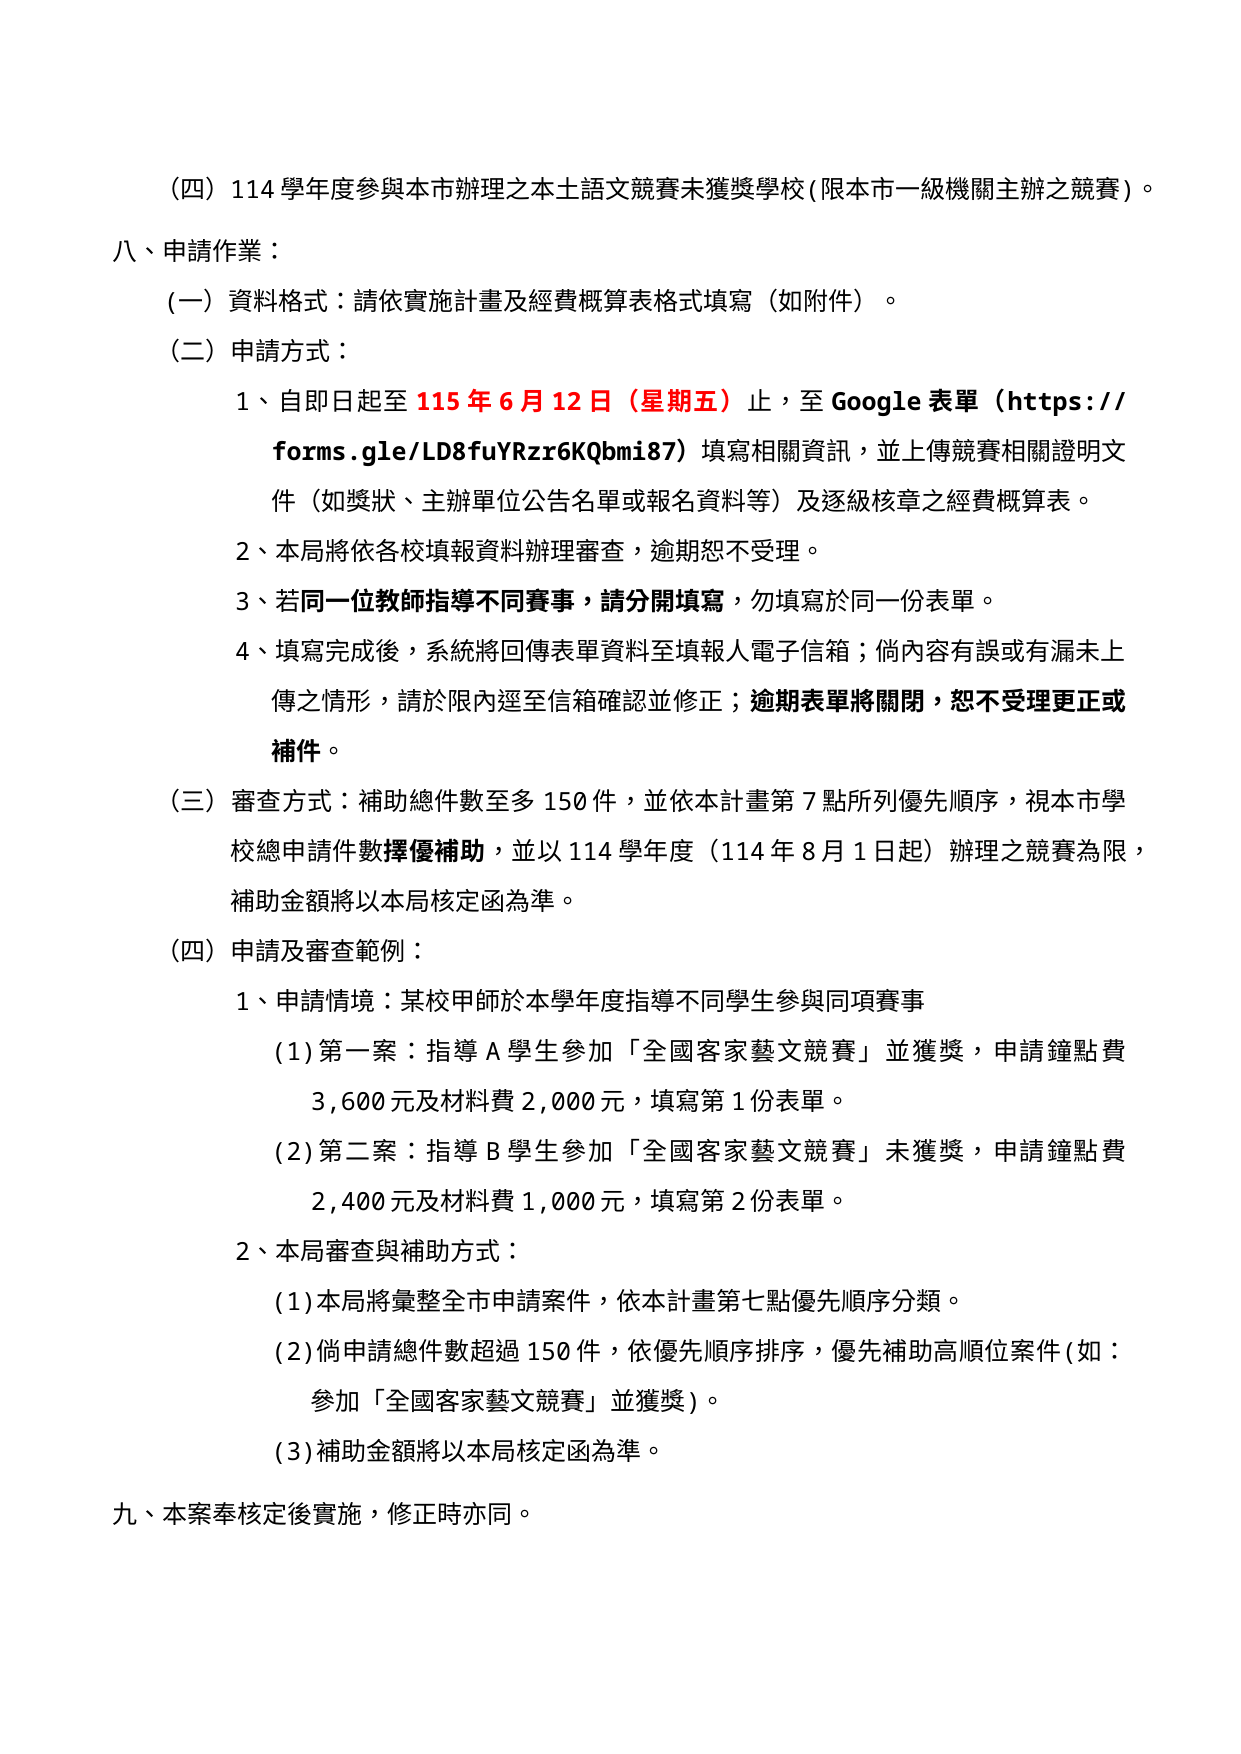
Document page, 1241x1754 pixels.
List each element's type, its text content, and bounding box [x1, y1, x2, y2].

text （二）申請方式： [155, 321, 1128, 371]
text 2、本局審查與補助方式： [235, 1221, 1128, 1271]
text （四）申請及審查範例： [155, 921, 1128, 971]
text (1)第一案：指導A學生參加「全國客家藝文競賽」並獲獎，申請鐘點費3,600元及材料費2,000元，填寫第1份表單。 [271, 1021, 1128, 1121]
text (一）資料格式：請依實施計畫及經費概算表格式填寫（如附件）。 [163, 271, 1128, 321]
text 八、申請作業： [112, 208, 1128, 271]
text 3、若同一位教師指導不同賽事，請分開填寫，勿填寫於同一份表單。 [235, 571, 1128, 621]
text 4、填寫完成後，系統將回傳表單資料至填報人電子信箱；倘內容有誤或有漏未上傳之情形，請於限內逕至信箱確認並修正；逾期表單將關閉，恕不受理更正或補件。 [235, 621, 1128, 771]
text (3)補助金額將以本局核定函為準。 [271, 1421, 1128, 1471]
text （三）審查方式：補助總件數至多150件，並依本計畫第7點所列優先順序，視本市學校總申請件數擇優補助，並以114學年度（114年8月1日起）辦理之競賽為限，補助金額將以本局核定函為準。 [155, 771, 1128, 921]
text （四）114學年度參與本市辦理之本土語文競賽未獲獎學校(限本市一級機關主辦之競賽)。 [155, 158, 1146, 208]
text 2、本局將依各校填報資料辦理審查，逾期恕不受理。 [230, 521, 1128, 571]
text 1、自即日起至115年6月12日（星期五）止，至Google表單（https://forms.gle/LD8fuYRzr6KQbmi87）填寫相關資訊，並上傳競賽相關證明文件（如獎狀、主辦單位公告名單或報名資料等）及逐級核章之經費概算表。 [235, 371, 1128, 521]
text 九、本案奉核定後實施，修正時亦同。 [112, 1471, 1128, 1533]
text 1、申請情境：某校甲師於本學年度指導不同學生參與同項賽事 [235, 971, 1128, 1021]
text (2)第二案：指導B學生參加「全國客家藝文競賽」未獲獎，申請鐘點費2,400元及材料費1,000元，填寫第2份表單。 [271, 1121, 1128, 1221]
text (2)倘申請總件數超過150件，依優先順序排序，優先補助高順位案件(如：參加「全國客家藝文競賽」並獲獎)。 [271, 1321, 1128, 1421]
text (1)本局將彙整全市申請案件，依本計畫第七點優先順序分類。 [271, 1271, 1128, 1321]
